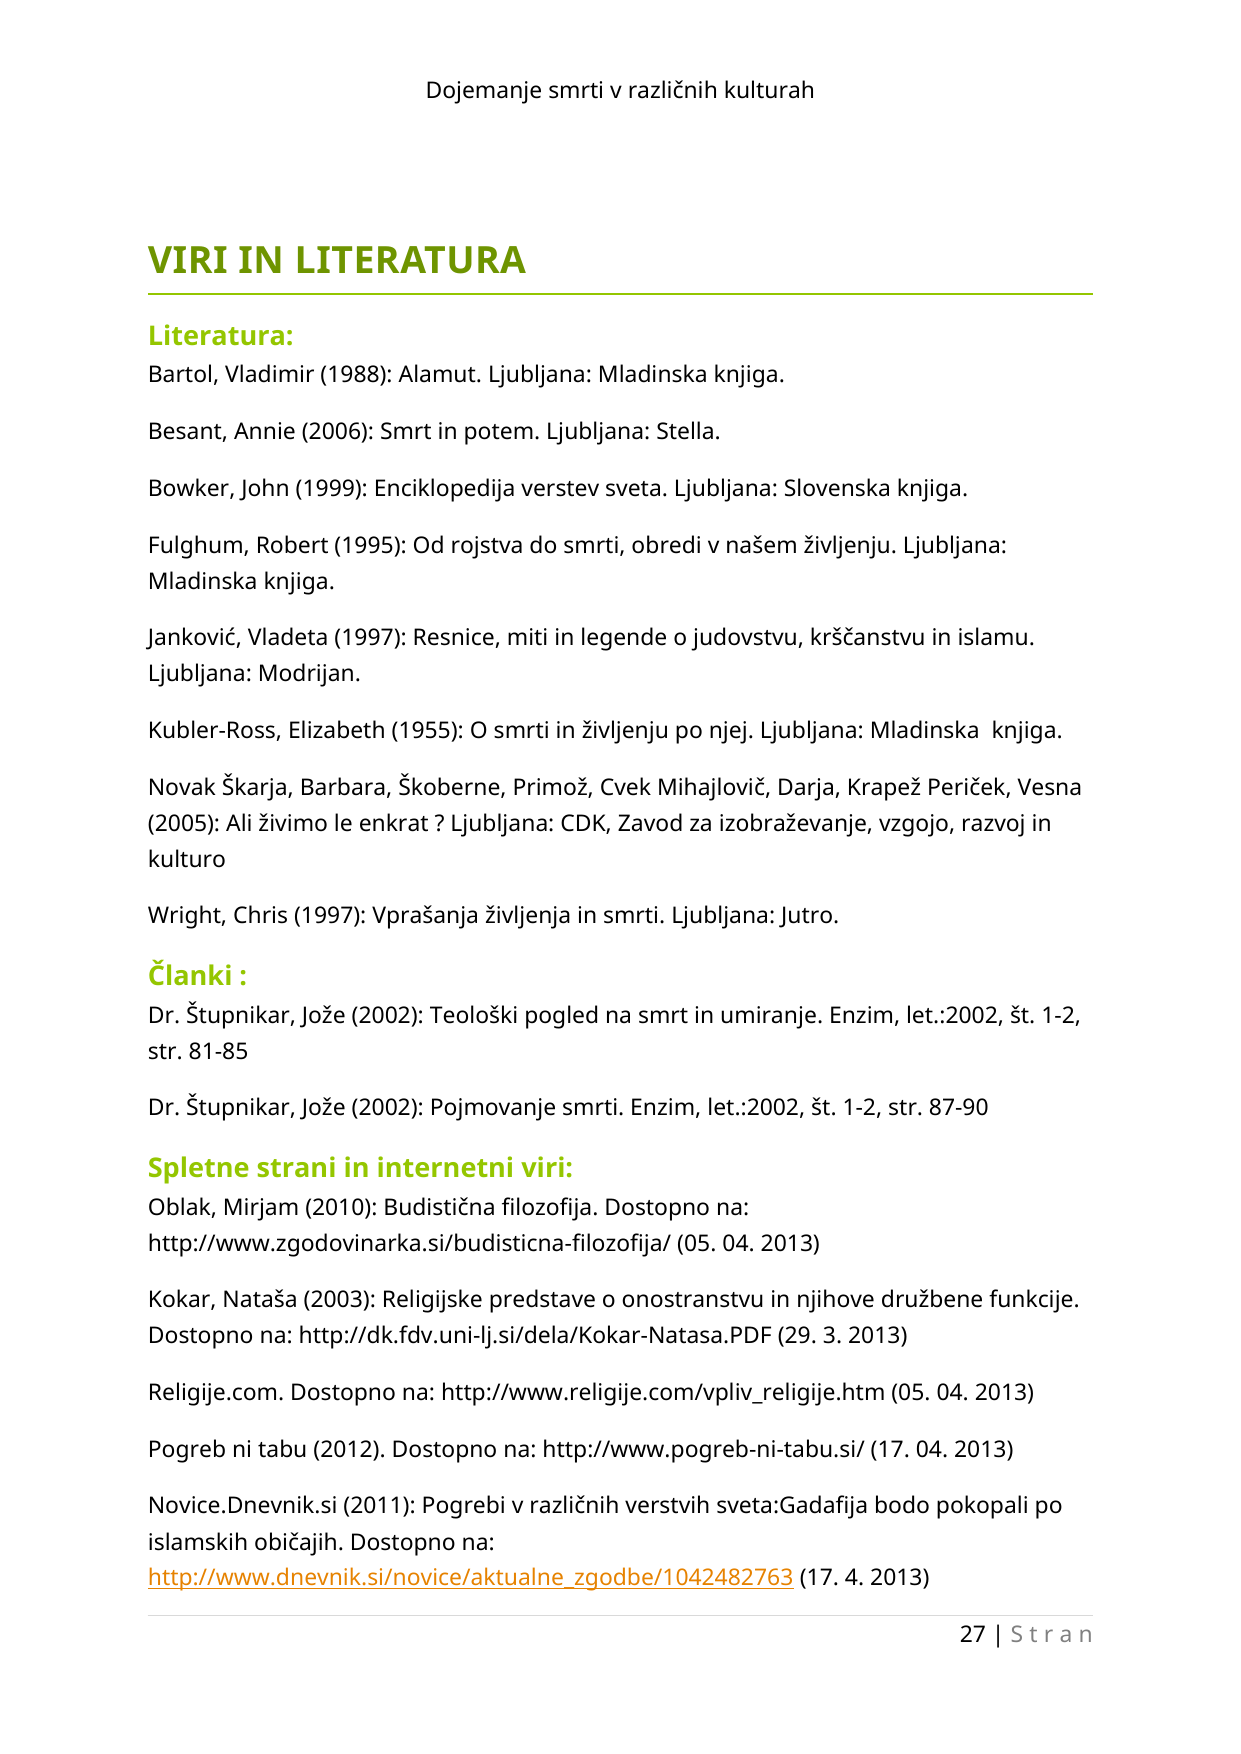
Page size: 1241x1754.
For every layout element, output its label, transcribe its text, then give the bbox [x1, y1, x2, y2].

text Janković, Vladeta (1997): Resnice, miti in legende o judovstvu, krščanstvu in islamu. Ljubljana: Modrijan. [148, 621, 1093, 688]
text Wright, Chris (1997): Vprašanja življenja in smrti. Ljubljana: Jutro. [148, 899, 1093, 931]
text Besant, Annie (2006): Smrt in potem. Ljubljana: Stella. [148, 415, 1093, 446]
text Fulghum, Robert (1995): Od rojstva do smrti, obredi v našem življenju. Ljubljana: Mladinska knjiga. [148, 529, 1093, 596]
subtitle Viri in literatura [148, 234, 1093, 293]
text Kokar, Nataša (2003): Religijske predstave o onostranstvu in njihove družbene funkcije. Dostopno na: http://dk.fdv.uni-lj.si/dela/Kokar-Natasa.PDF (29. 3. 2013) [148, 1283, 1093, 1350]
text Oblak, Mirjam (2010): Budistična filozofija. Dostopno na: http://www.zgodovinarka.si/budisticna-filozofija/ (05. 04. 2013) [148, 1191, 1093, 1258]
text Pogreb ni tabu (2012). Dostopno na: http://www.pogreb-ni-tabu.si/ (17. 04. 2013) [148, 1433, 1093, 1464]
text Novak Škarja, Barbara, Škoberne, Primož, Cvek Mihajlovič, Darja, Krapež Periček, Vesna (2005): Ali živimo le enkrat ? Ljubljana: CDK, Zavod za izobraževanje, vzgojo, razvoj in kulturo [148, 771, 1093, 874]
subtitle Literatura: [148, 316, 1093, 353]
subtitle Spletne strani in internetni viri: [148, 1148, 1093, 1185]
subtitle Članki : [148, 956, 1093, 993]
text Religije.com. Dostopno na: http://www.religije.com/vpliv_religije.htm (05. 04. 2013) [148, 1376, 1093, 1407]
text Dr. Štupnikar, Jože (2002): Pojmovanje smrti. Enzim, let.:2002, št. 1-2, str. 87-90 [148, 1091, 1093, 1123]
text Bartol, Vladimir (1988): Alamut. Ljubljana: Mladinska knjiga. [148, 358, 1093, 389]
text Novice.Dnevnik.si (2011): Pogrebi v različnih verstvih sveta:Gadafija bodo pokopali po islamskih običajih. Dostopno na: http://www.dnevnik.si/novice/aktualne_zgodbe/1042482763 (17. 4. 2013) [148, 1489, 1093, 1593]
text Kubler-Ross, Elizabeth (1955): O smrti in življenju po njej. Ljubljana: Mladinska knjiga. [148, 714, 1093, 745]
text Dr. Štupnikar, Jože (2002): Teološki pogled na smrt in umiranje. Enzim, let.:2002, št. 1-2, str. 81-85 [148, 999, 1093, 1066]
text Bowker, John (1999): Enciklopedija verstev sveta. Ljubljana: Slovenska knjiga. [148, 472, 1093, 503]
